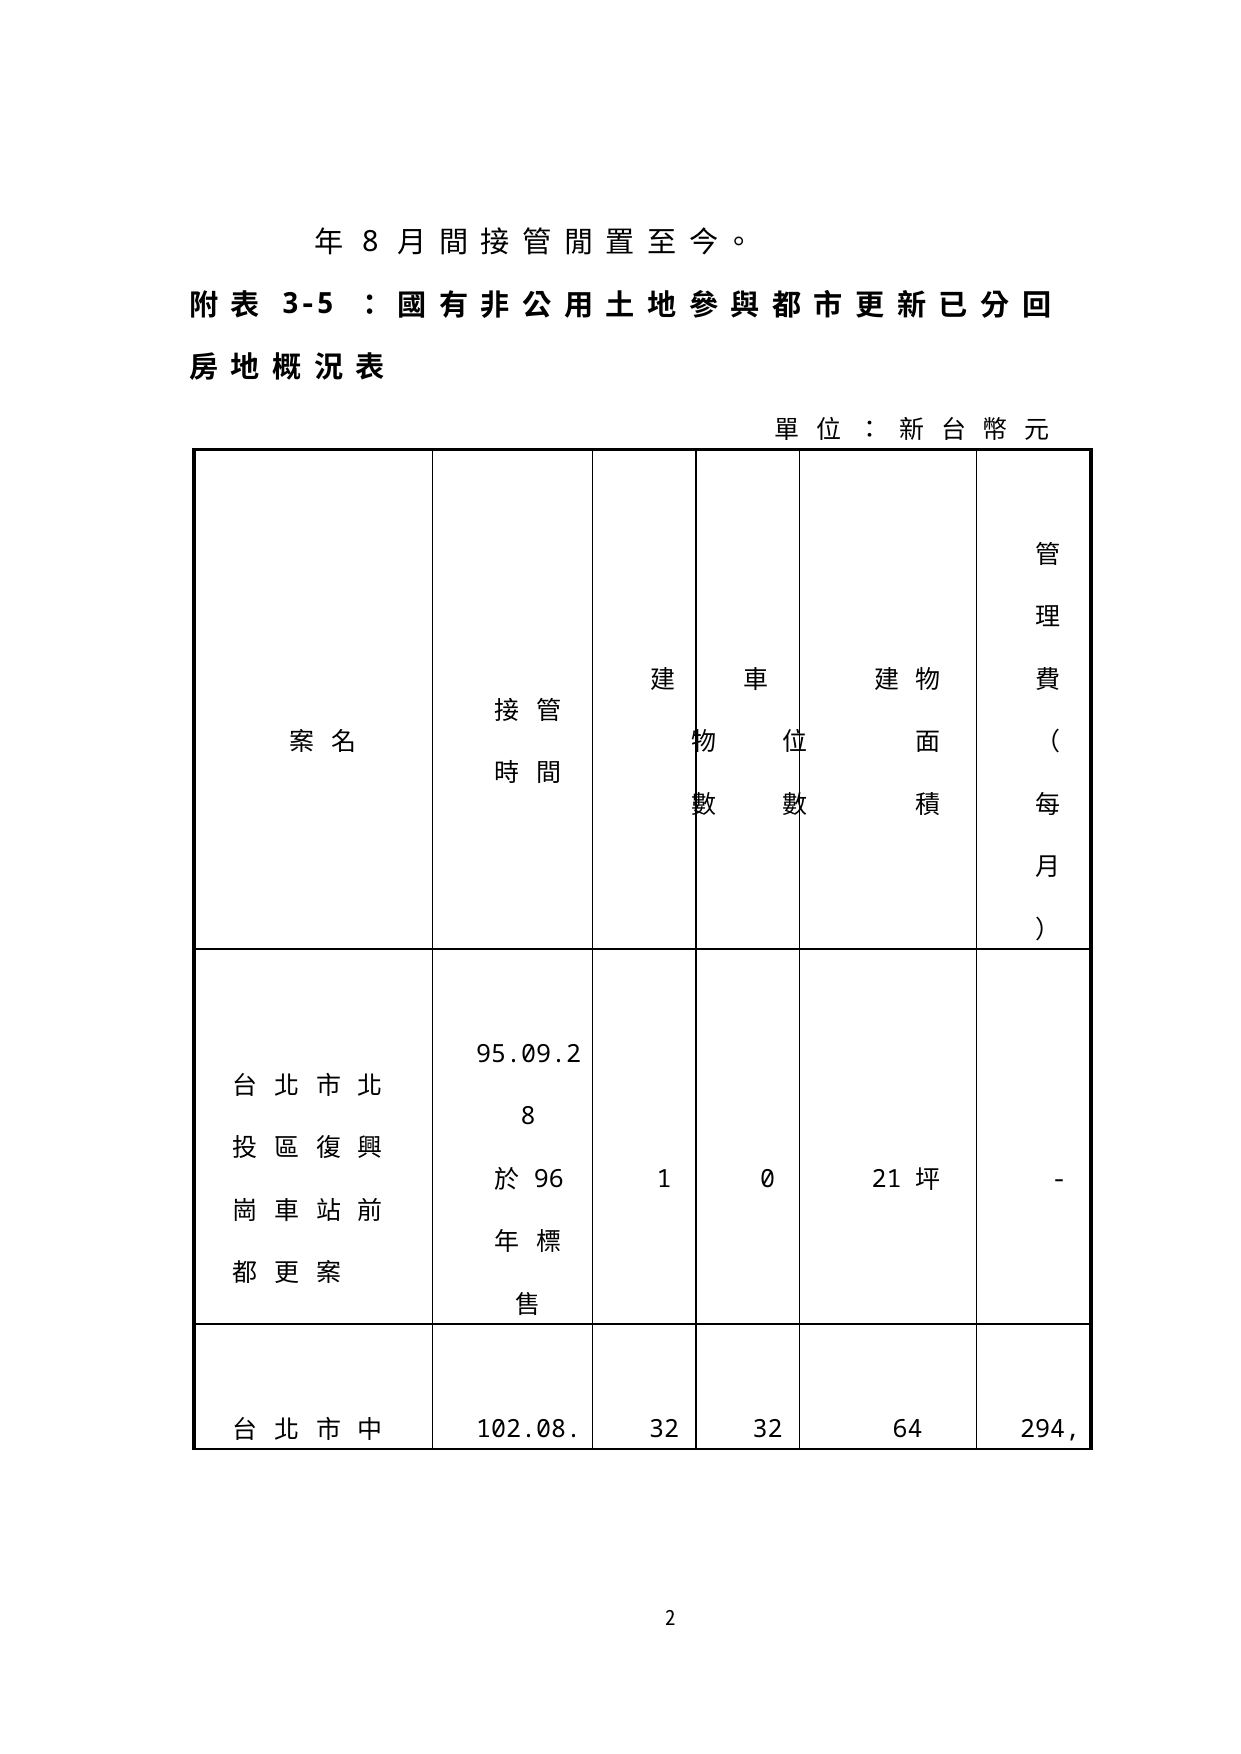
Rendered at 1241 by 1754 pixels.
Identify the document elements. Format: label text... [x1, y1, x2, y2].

table_cell 95.09.28 於96年標售 [433, 950, 592, 1323]
table_cell 64 [800, 1325, 976, 1448]
table_header 建物面積 [800, 451, 976, 948]
table_cell - [977, 950, 1089, 1323]
table_cell 21坪 [800, 950, 976, 1323]
text 單位：新台幣元 [183, 386, 1058, 448]
table_header 接管時間 [433, 451, 592, 948]
text 附表3-5：國有非公用土地參與都市更新已分回房地概況表 [183, 261, 1058, 386]
table_cell 102.08. [433, 1325, 592, 1448]
table_header 管理費 （每月） [977, 451, 1089, 948]
table_cell 1 [593, 950, 695, 1323]
table_cell 台北市中 [196, 1325, 432, 1448]
text 年8月間接管閒置至今。 [271, 198, 1058, 261]
table_cell 32 [593, 1325, 695, 1448]
table_header 案名 [196, 451, 432, 948]
table_header 建物數 [593, 451, 695, 948]
table_cell 台北市北投區復興崗車站前都更案 [196, 950, 432, 1323]
table_cell 32 [697, 1325, 799, 1448]
table_cell 294, [977, 1325, 1089, 1448]
table_cell 0 [697, 950, 799, 1323]
table_header 車位數 [697, 451, 799, 948]
